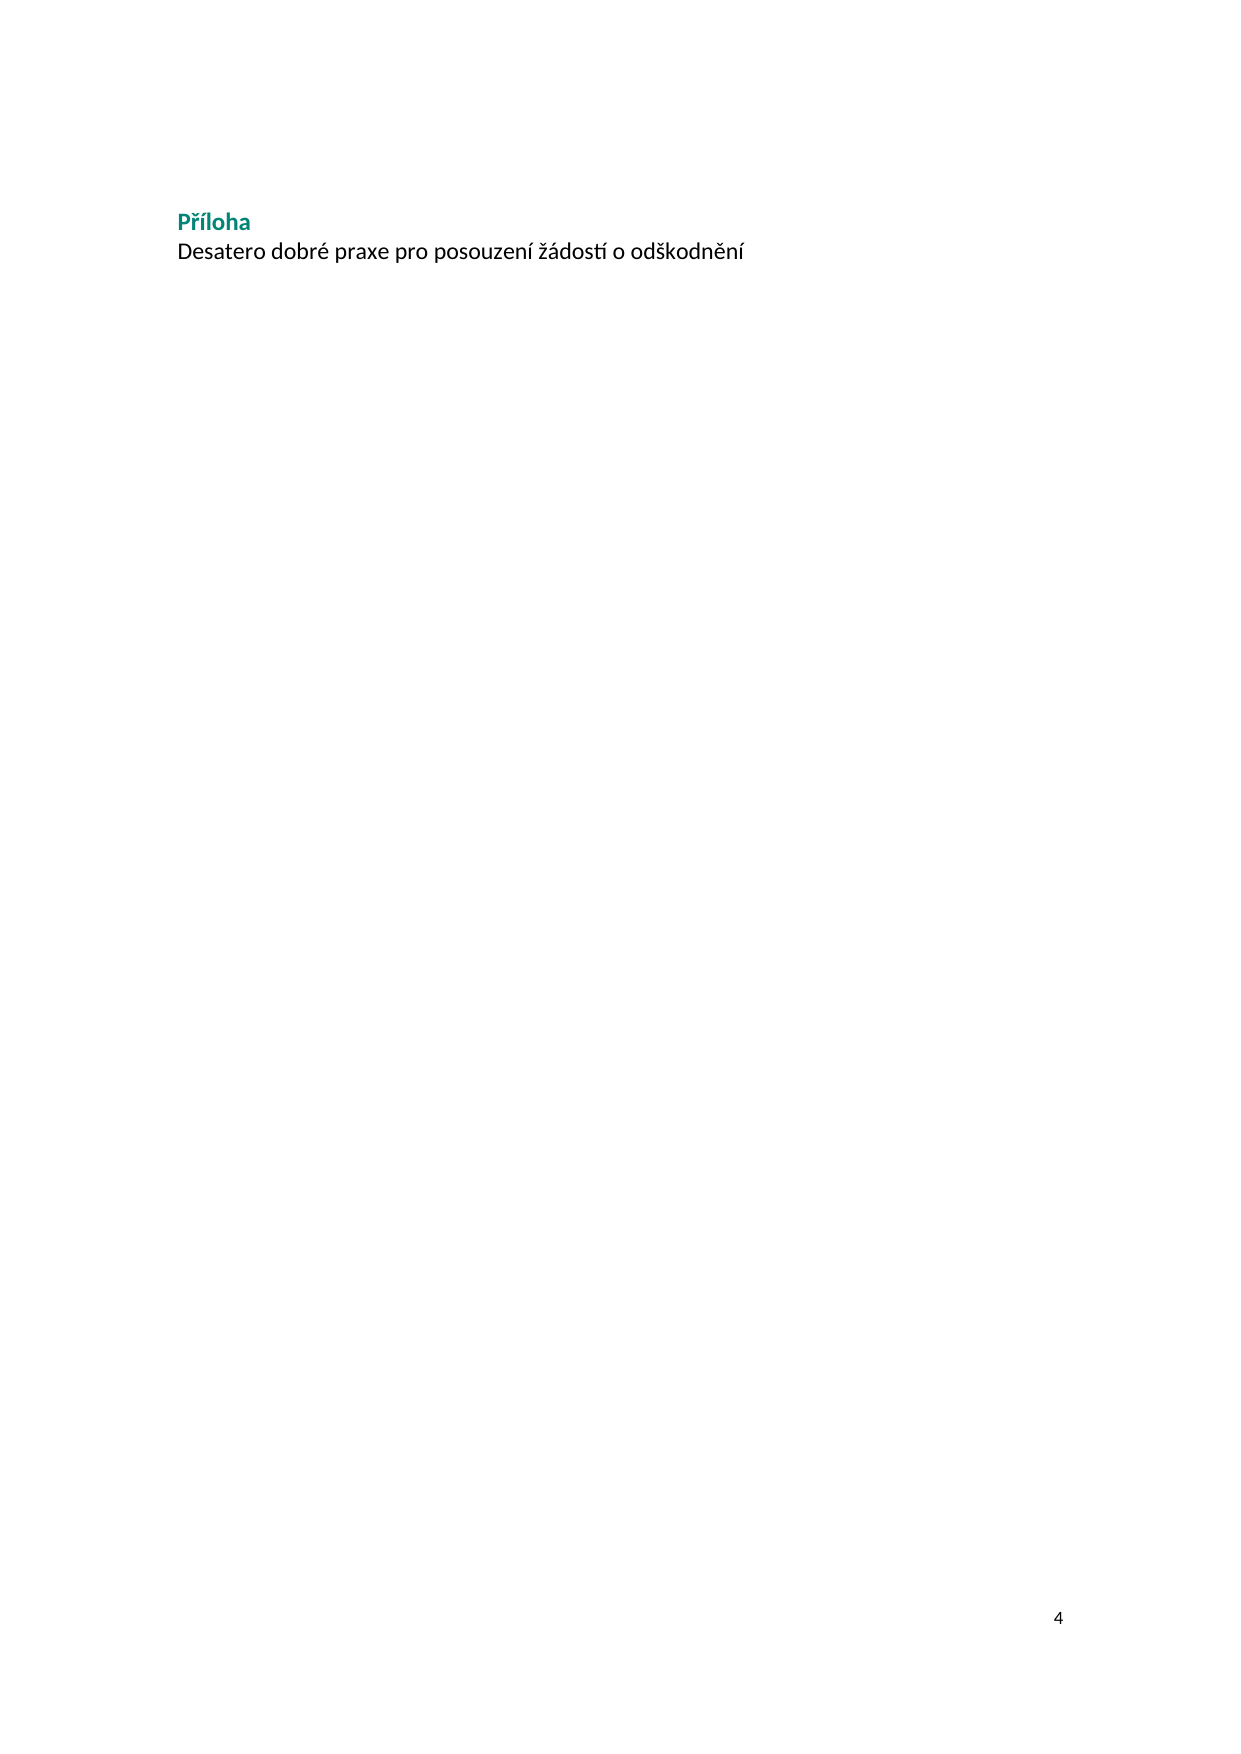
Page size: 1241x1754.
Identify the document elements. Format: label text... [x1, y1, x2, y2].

text Příloha [177, 206, 1063, 236]
text Desatero dobré praxe pro posouzení žádostí o odškodnění [177, 236, 1063, 265]
